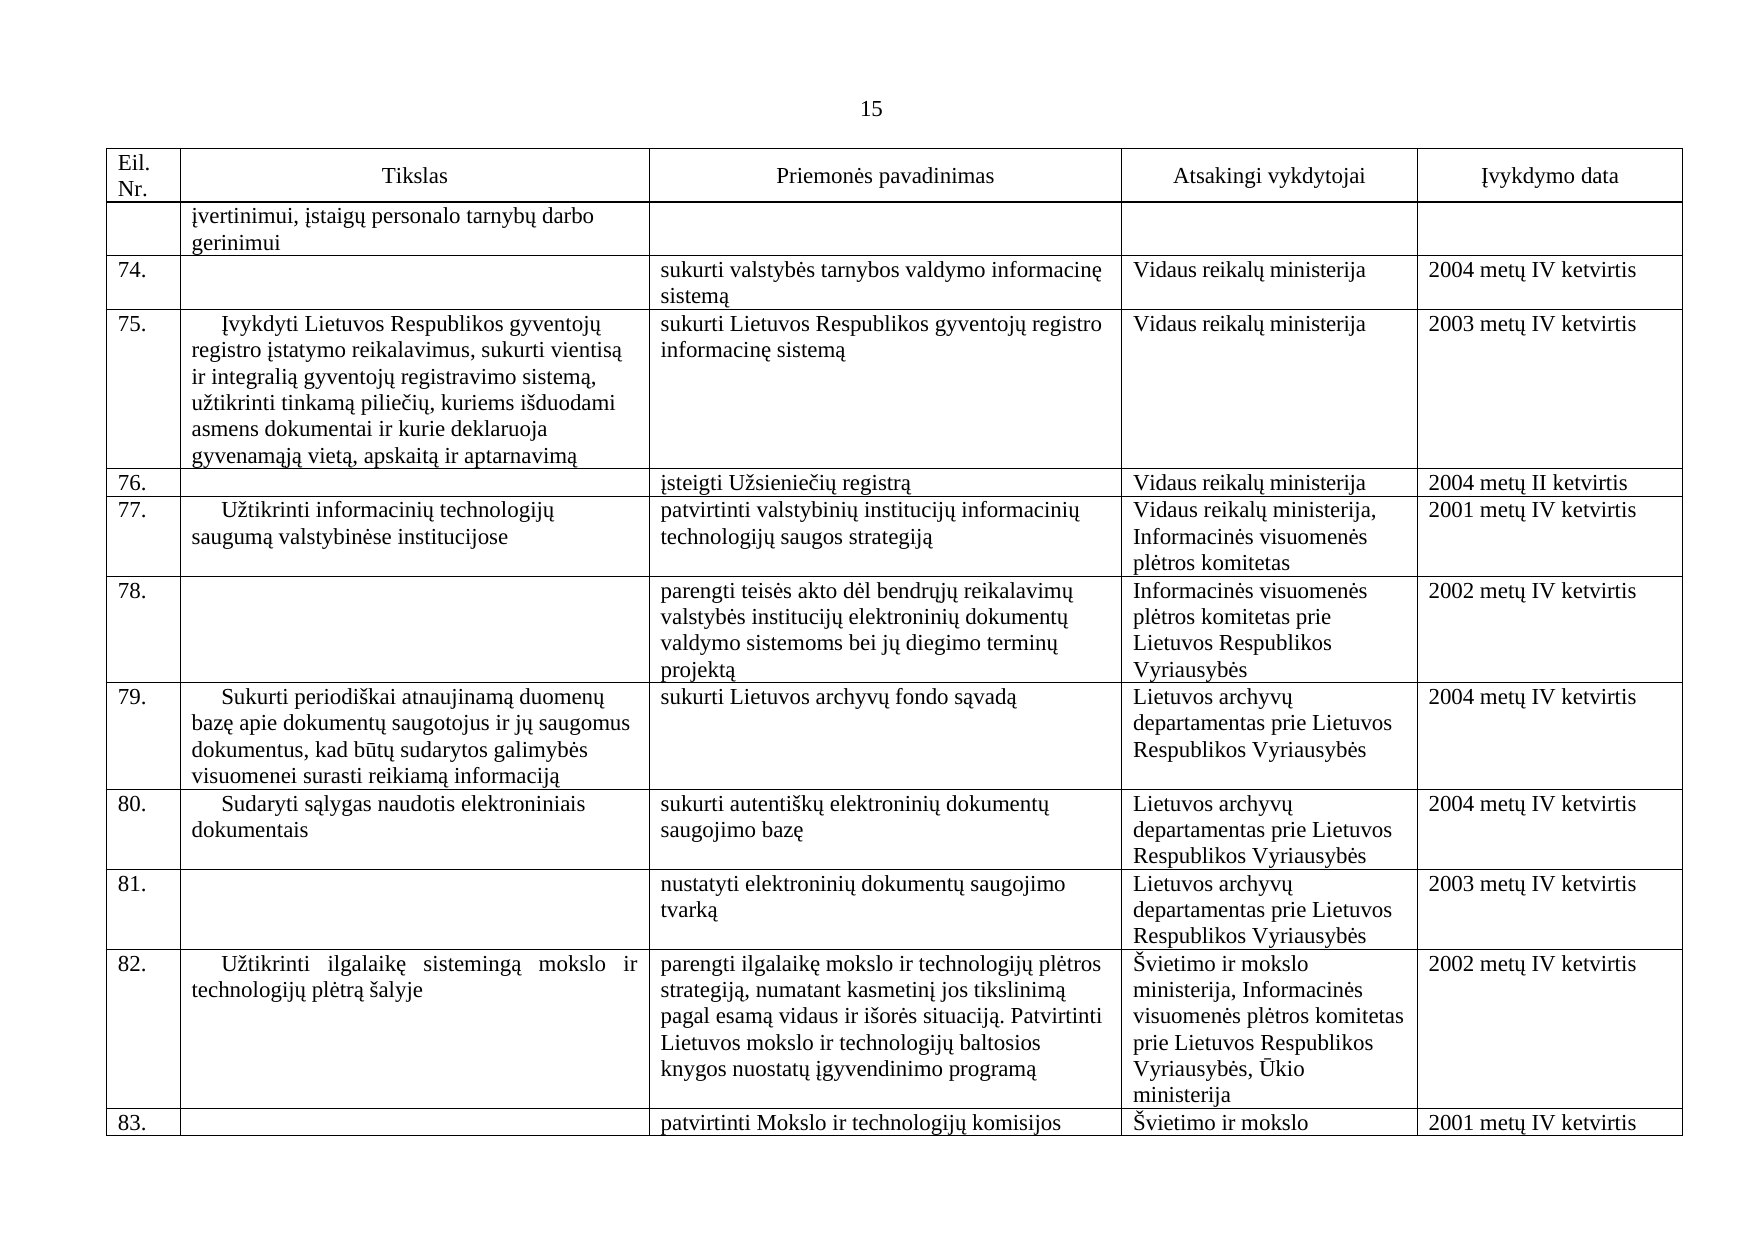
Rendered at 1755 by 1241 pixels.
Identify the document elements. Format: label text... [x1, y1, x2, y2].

table_cell Vidaus reikalų ministerija [1122, 256, 1417, 309]
table_cell [181, 1109, 649, 1135]
table_cell Lietuvos archyvų departamentas prie Lietuvos Respublikos Vyriausybės [1122, 683, 1417, 788]
table_cell sukurti Lietuvos archyvų fondo sąvadą [650, 683, 1121, 788]
table_cell [107, 469, 180, 496]
table_cell įvertinimui, įstaigų personalo tarnybų darbo gerinimui [181, 203, 649, 255]
table_cell Sukurti periodiškai atnaujinamą duomenų bazę apie dokumentų saugotojus ir jų saugomus dokumentus, kad būtų sudarytos galimybės visuomenei surasti reikiamą informaciją [181, 683, 649, 788]
table_cell 2004 metų IV ketvirtis [1418, 683, 1682, 788]
table_cell 2004 metų II ketvirtis [1418, 469, 1682, 496]
table_cell sukurti valstybės tarnybos valdymo informacinę sistemą [650, 256, 1121, 309]
table_header Eil. Nr. [107, 149, 180, 201]
table_cell Vidaus reikalų ministerija [1122, 469, 1417, 496]
table_cell [650, 203, 1121, 255]
table_cell Įvykdyti Lietuvos Respublikos gyventojų registro įstatymo reikalavimus, sukurti vientisą ir integralią gyventojų registravimo sistemą, užtikrinti tinkamą piliečių, kuriems išduodami asmens dokumentai ir kurie deklaruoja gyvenamąją vietą, apskaitą ir aptarnavimą [181, 310, 649, 468]
table_cell Švietimo ir mokslo [1122, 1109, 1417, 1135]
table_cell nustatyti elektroninių dokumentų saugojimo tvarką [650, 870, 1121, 949]
table_cell [107, 683, 180, 788]
table_cell [107, 310, 180, 468]
table_cell [107, 203, 180, 255]
table_cell Sudaryti sąlygas naudotis elektroniniais dokumentais [181, 790, 649, 869]
table_cell Švietimo ir mokslo ministerija, Informacinės visuomenės plėtros komitetas prie Lietuvos Respublikos Vyriausybės, Ūkio ministerija [1122, 950, 1417, 1108]
table_cell sukurti autentiškų elektroninių dokumentų saugojimo bazę [650, 790, 1121, 869]
table_cell Vidaus reikalų ministerija, Informacinės visuomenės plėtros komitetas [1122, 497, 1417, 576]
table_cell 2003 metų IV ketvirtis [1418, 870, 1682, 949]
table_cell [181, 469, 649, 496]
table_cell 2002 metų IV ketvirtis [1418, 577, 1682, 682]
table_cell Vidaus reikalų ministerija [1122, 310, 1417, 468]
table_header Atsakingi vykdytojai [1122, 149, 1417, 201]
table_cell 2001 metų IV ketvirtis [1418, 1109, 1682, 1135]
table_cell 2002 metų IV ketvirtis [1418, 950, 1682, 1108]
table_cell Lietuvos archyvų departamentas prie Lietuvos Respublikos Vyriausybės [1122, 790, 1417, 869]
table_cell [107, 256, 180, 309]
table_cell 2001 metų IV ketvirtis [1418, 497, 1682, 576]
table_header Tikslas [181, 149, 649, 201]
table_cell parengti teisės akto dėl bendrųjų reikalavimų valstybės institucijų elektroninių dokumentų valdymo sistemoms bei jų diegimo terminų projektą [650, 577, 1121, 682]
table_cell [107, 1109, 180, 1135]
table_cell patvirtinti Mokslo ir technologijų komisijos [650, 1109, 1121, 1135]
table_cell Užtikrinti informacinių technologijų saugumą valstybinėse institucijose [181, 497, 649, 576]
table_cell 2004 metų IV ketvirtis [1418, 790, 1682, 869]
table_cell [107, 790, 180, 869]
table_cell [181, 256, 649, 309]
table_cell 2003 metų IV ketvirtis [1418, 310, 1682, 468]
table_cell [107, 870, 180, 949]
table_cell Lietuvos archyvų departamentas prie Lietuvos Respublikos Vyriausybės [1122, 870, 1417, 949]
table_cell [107, 497, 180, 576]
table_cell [107, 950, 180, 1108]
table_cell Užtikrinti ilgalaikę sistemingą mokslo ir technologijų plėtrą šalyje [181, 950, 649, 1108]
table_cell [181, 577, 649, 682]
table_header Priemonės pavadinimas [650, 149, 1121, 201]
table_cell sukurti Lietuvos Respublikos gyventojų registro informacinę sistemą [650, 310, 1121, 468]
table_cell parengti ilgalaikę mokslo ir technologijų plėtros strategiją, numatant kasmetinį jos tikslinimą pagal esamą vidaus ir išorės situaciją. Patvirtinti Lietuvos mokslo ir technologijų baltosios knygos nuostatų įgyvendinimo programą [650, 950, 1121, 1108]
table_cell įsteigti Užsieniečių registrą [650, 469, 1121, 496]
table_cell [107, 577, 180, 682]
table_cell [181, 870, 649, 949]
table_cell patvirtinti valstybinių institucijų informacinių technologijų saugos strategiją [650, 497, 1121, 576]
table_cell [1418, 203, 1682, 255]
table_cell 2004 metų IV ketvirtis [1418, 256, 1682, 309]
table_header Įvykdymo data [1418, 149, 1682, 201]
table_cell Informacinės visuomenės plėtros komitetas prie Lietuvos Respublikos Vyriausybės [1122, 577, 1417, 682]
table_cell [1122, 203, 1417, 255]
